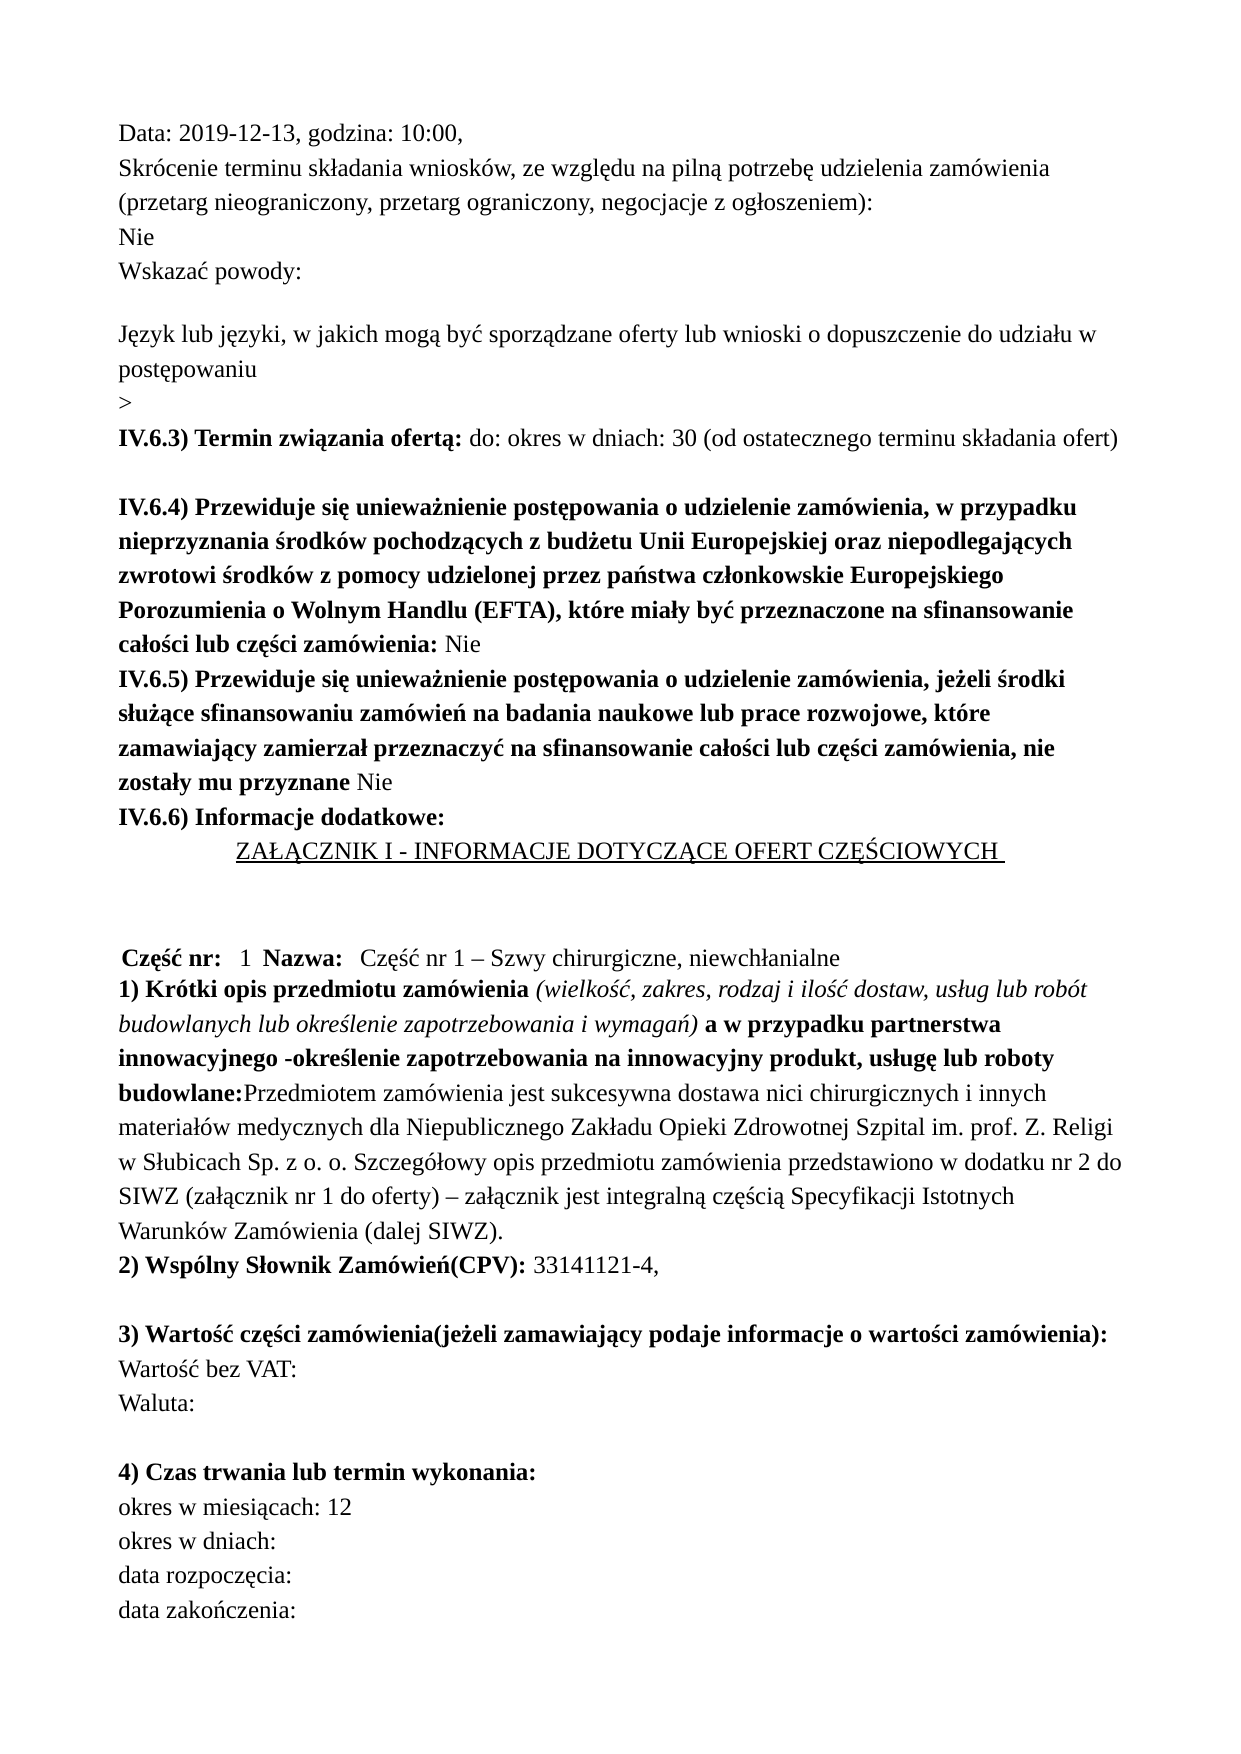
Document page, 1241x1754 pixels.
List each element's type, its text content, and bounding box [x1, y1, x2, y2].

text ZAŁĄCZNIK I - INFORMACJE DOTYCZĄCE OFERT CZĘŚCIOWYCH [118, 836, 1122, 865]
table_header 1 [236, 940, 260, 974]
table_header Nazwa: [260, 940, 357, 974]
table_header Część nr 1 – Szwy chirurgiczne, niewchłanialne [357, 940, 849, 974]
text 1) Krótki opis przedmiotu zamówienia (wielkość, zakres, rodzaj i ilość dostaw, usług lub robót budowlanych lub określenie zapotrzebowania i wymagań) a w przypadku partnerstwa innowacyjnego -określenie zapotrzebowania na innowacyjny produkt, usługę lub roboty budowlane:Przedmiotem zamówienia jest sukcesywna dostawa nici chirurgicznych i innych materiałów medycznych dla Niepublicznego Zakładu Opieki Zdrowotnej Szpital im. prof. Z. Religi w Słubicach Sp. z o. o. Szczegółowy opis przedmiotu zamówienia przedstawiono w dodatku nr 2 do SIWZ (załącznik nr 1 do oferty) – załącznik jest integralną częścią Specyfikacji Istotnych Warunków Zamówienia (dalej SIWZ). 2) Wspólny Słownik Zamówień(CPV): 33141121-4, 3) Wartość części zamówienia(jeżeli zamawiający podaje informacje o wartości zamówienia): Wartość bez VAT: Waluta: 4) Czas trwania lub termin wykonania: okres w miesiącach: 12 okres w dniach: data rozpoczęcia: data zakończenia: [118, 974, 1122, 1624]
table_header Część nr: [118, 940, 236, 974]
text Data: 2019-12-13, godzina: 10:00, Skrócenie terminu składania wniosków, ze względu na pilną potrzebę udzielenia zamówienia (przetarg nieograniczony, przetarg ograniczony, negocjacje z ogłoszeniem): Nie Wskazać powody: Język lub języki, w jakich mogą być sporządzane oferty lub wnioski o dopuszczenie do udziału w postępowaniu > IV.6.3) Termin związania ofertą: do: okres w dniach: 30 (od ostatecznego terminu składania ofert) IV.6.4) Przewiduje się unieważnienie postępowania o udzielenie zamówienia, w przypadku nieprzyznania środków pochodzących z budżetu Unii Europejskiej oraz niepodlegających zwrotowi środków z pomocy udzielonej przez państwa członkowskie Europejskiego Porozumienia o Wolnym Handlu (EFTA), które miały być przeznaczone na sfinansowanie całości lub części zamówienia: Nie IV.6.5) Przewiduje się unieważnienie postępowania o udzielenie zamówienia, jeżeli środki służące sfinansowaniu zamówień na badania naukowe lub prace rozwojowe, które zamawiający zamierzał przeznaczyć na sfinansowanie całości lub części zamówienia, nie zostały mu przyznane Nie IV.6.6) Informacje dodatkowe: [118, 118, 1122, 831]
